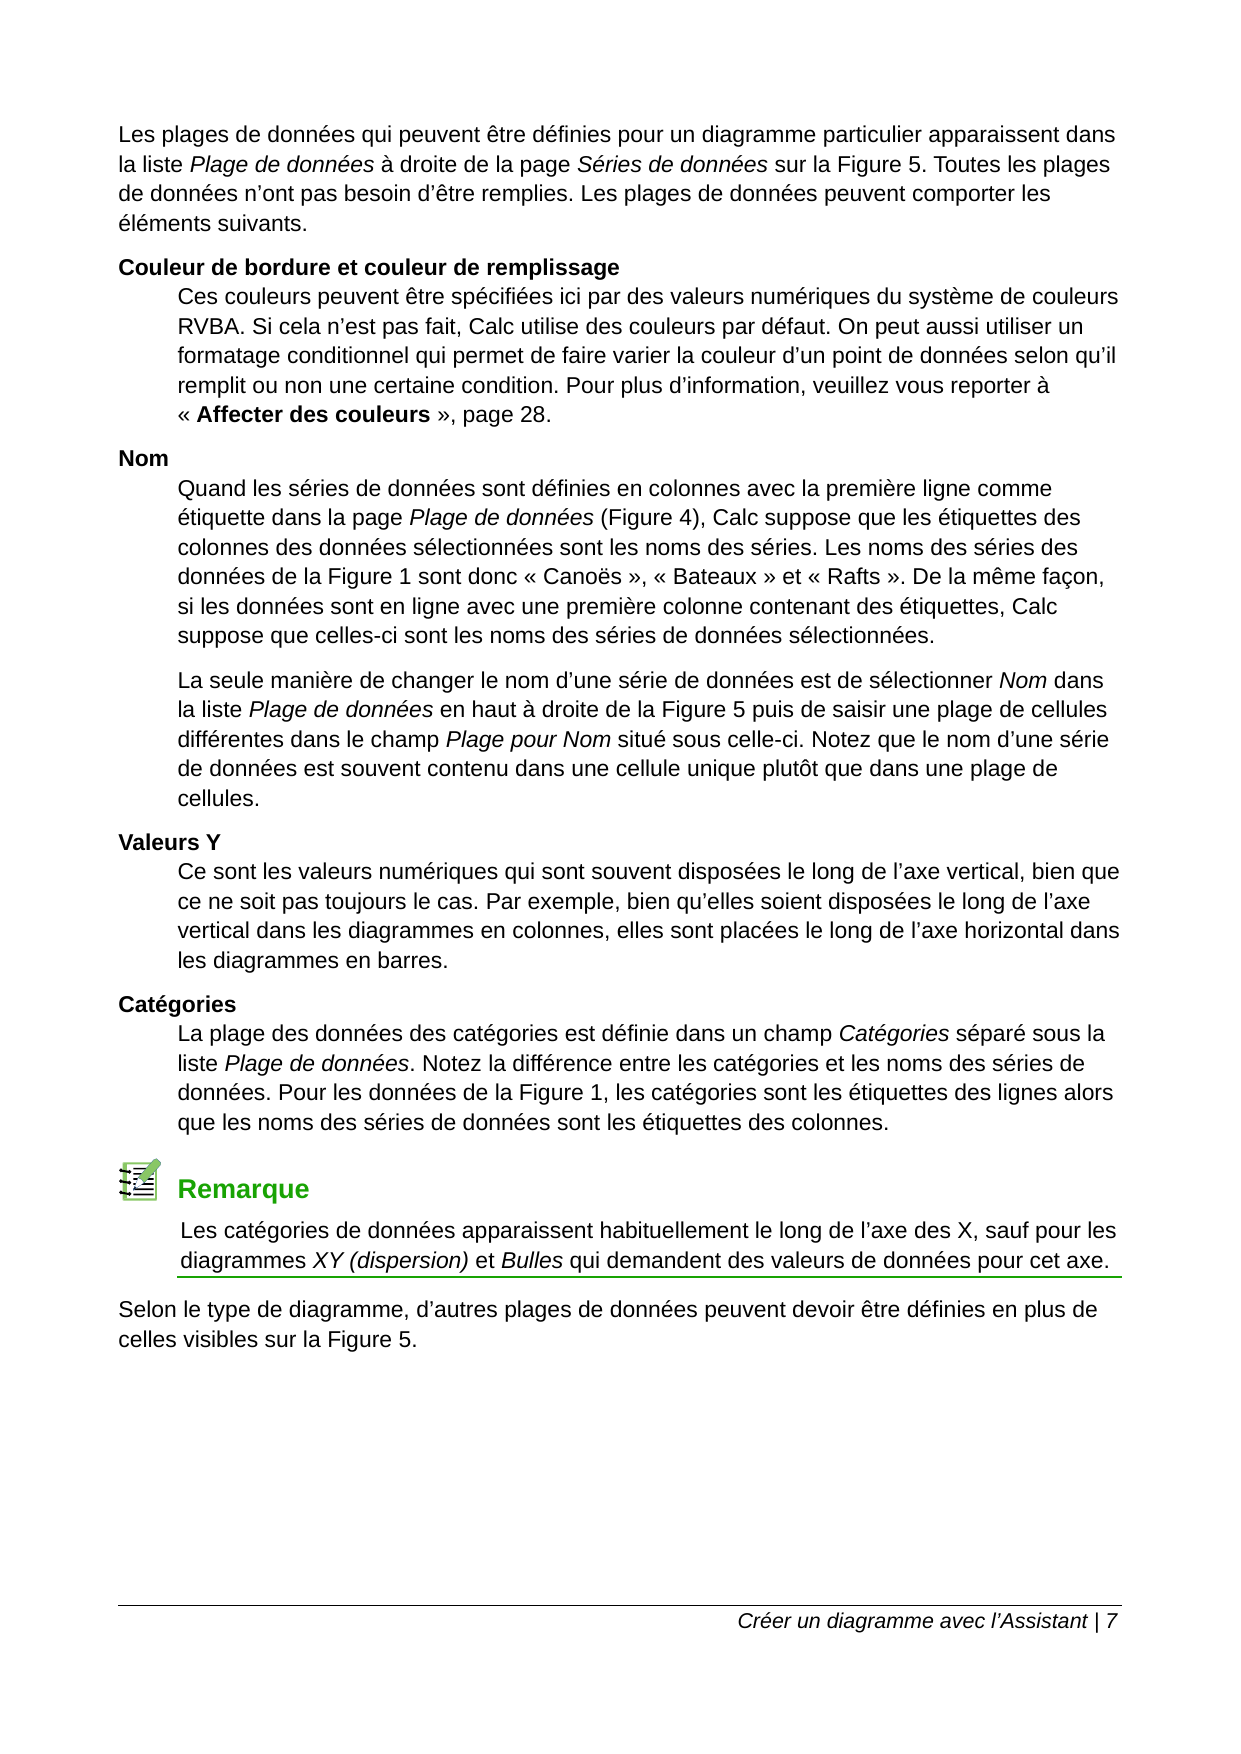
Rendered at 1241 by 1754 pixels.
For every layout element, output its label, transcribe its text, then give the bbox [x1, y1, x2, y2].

text Les catégories de données apparaissent habituellement le long de l’axe des X, sauf pour les diagrammes XY (dispersion) et Bulles qui demandent des valeurs de données pour cet axe. [177, 1211, 1122, 1276]
subtitle Catégories [118, 988, 1122, 1017]
text Selon le type de diagramme, d’autres plages de données peuvent devoir être définies en plus de celles visibles sur la Figure 5. [118, 1293, 1122, 1352]
list La seule manière de changer le nom d’une série de données est de sélectionner Nom dans la liste Plage de données en haut à droite de la Figure 5 puis de saisir une plage de cellules différentes dans le champ Plage pour Nom situé sous celle-ci. Notez que le nom d’une série de données est souvent contenu dans une cellule unique plutôt que dans une plage de cellules. [177, 663, 1122, 811]
subtitle Valeurs Y [118, 826, 1122, 855]
list Remarque [118, 1157, 1122, 1204]
subtitle Nom [118, 442, 1122, 472]
list Quand les séries de données sont définies en colonnes avec la première ligne comme étiquette dans la page Plage de données (Figure 4), Calc suppose que les étiquettes des colonnes des données sélectionnées sont les noms des séries. Les noms des séries des données de la Figure 1 sont donc « Canoës », « Bateaux » et « Rafts ». De la même façon, si les données sont en ligne avec une première colonne contenant des étiquettes, Calc suppose que celles-ci sont les noms des séries de données sélectionnées. [177, 472, 1122, 649]
list La plage des données des catégories est définie dans un champ Catégories séparé sous la liste Plage de données. Notez la différence entre les catégories et les noms des séries de données. Pour les données de la Figure 1, les catégories sont les étiquettes des lignes alors que les noms des séries de données sont les étiquettes des colonnes. [177, 1017, 1122, 1135]
subtitle Couleur de bordure et couleur de remplissage [118, 251, 1122, 280]
list Ces couleurs peuvent être spécifiées ici par des valeurs numériques du système de couleurs RVBA. Si cela n’est pas fait, Calc utilise des couleurs par défaut. On peut aussi utiliser un formatage conditionnel qui permet de faire varier la couleur d’un point de données selon qu’il remplit ou non une certaine condition. Pour plus d’information, veuillez vous reporter à « Affecter des couleurs », page 28. [177, 280, 1122, 427]
text Les plages de données qui peuvent être définies pour un diagramme particulier apparaissent dans la liste Plage de données à droite de la page Séries de données sur la Figure 5. Toutes les plages de données n’ont pas besoin d’être remplies. Les plages de données peuvent comporter les éléments suivants. [118, 118, 1122, 236]
list Ce sont les valeurs numériques qui sont souvent disposées le long de l’axe vertical, bien que ce ne soit pas toujours le cas. Par exemple, bien qu’elles soient disposées le long de l’axe vertical dans les diagrammes en colonnes, elles sont placées le long de l’axe horizontal dans les diagrammes en barres. [177, 855, 1122, 973]
